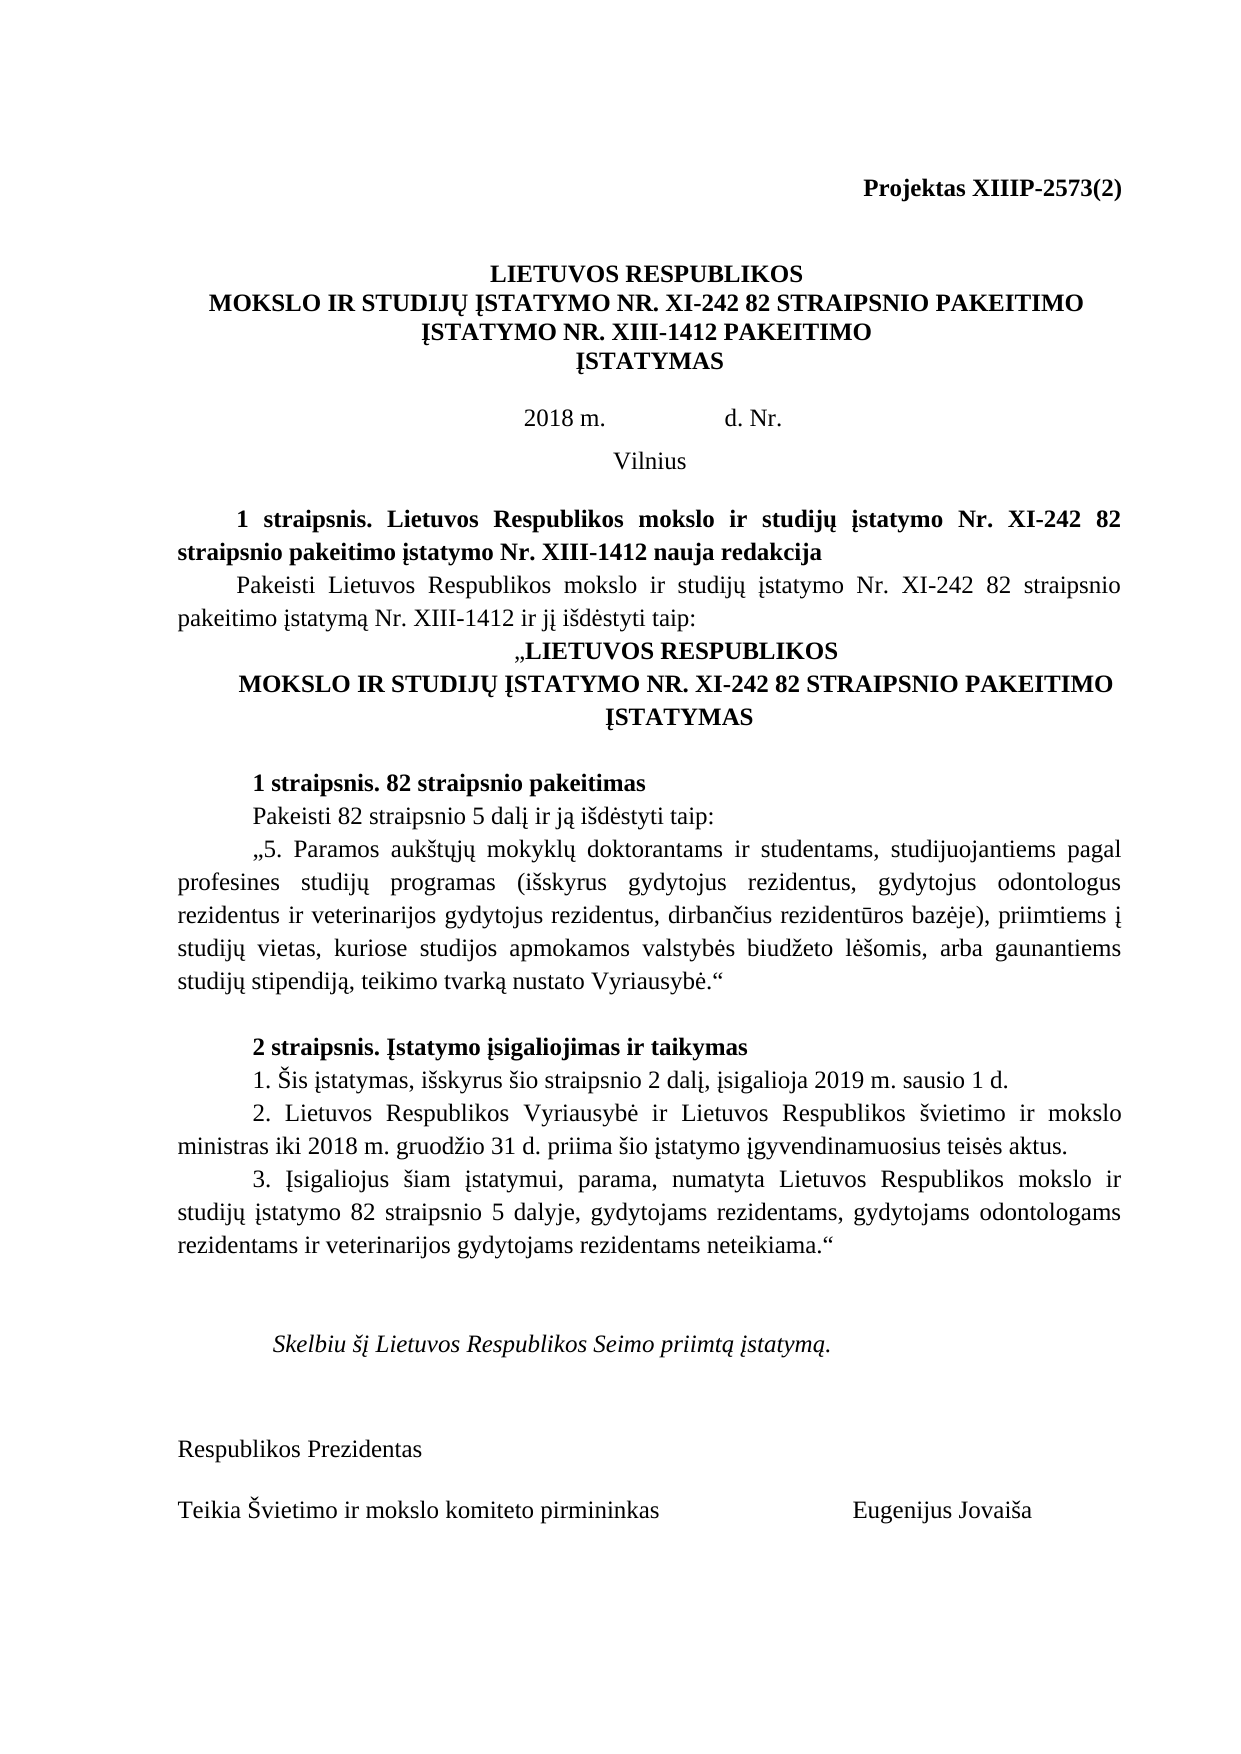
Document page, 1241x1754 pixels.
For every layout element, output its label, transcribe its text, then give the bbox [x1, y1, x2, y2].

text Teikia Švietimo ir mokslo komiteto pirmininkas Eugenijus Jovaiša [177, 1495, 1122, 1524]
text MOKSLO IR STUDIJŲ ĮSTATYMO NR. XI-242 82 STRAIPSNIO PAKEITIMO ĮSTATYMO NR. XIII-1412 PAKEITIMO [177, 288, 1122, 346]
text Skelbiu šį Lietuvos Respublikos Seimo priimtą įstatymą. [177, 1329, 1122, 1358]
text 1. Šis įstatymas, išskyrus šio straipsnio 2 dalį, įsigalioja 2019 m. sausio 1 d. [177, 1065, 1122, 1094]
text ĮSTATYMAS [177, 346, 1122, 374]
text 2018 m. d. Nr. [177, 403, 1122, 432]
text Pakeisti 82 straipsnio 5 dalį ir ją išdėstyti taip: [177, 801, 1122, 830]
text LIETUVOS RESPUBLIKOS [177, 259, 1122, 288]
text „LIETUVOS RESPUBLIKOS [177, 636, 1122, 665]
text „5. Paramos aukštųjų mokyklų doktorantams ir studentams, studijuojantiems pagal profesines studijų programas (išskyrus gydytojus rezidentus, gydytojus odontologus rezidentus ir veterinarijos gydytojus rezidentus, dirbančius rezidentūros bazėje), priimtiems į studijų vietas, kuriose studijos apmokamos valstybės biudžeto lėšomis, arba gaunantiems studijų stipendiją, teikimo tvarką nustato Vyriausybė.“ [177, 834, 1122, 995]
text 2. Lietuvos Respublikos Vyriausybė ir Lietuvos Respublikos švietimo ir mokslo ministras iki 2018 m. gruodžio 31 d. priima šio įstatymo įgyvendinamuosius teisės aktus. [177, 1098, 1122, 1160]
text Projektas XIIIP-2573(2) [177, 173, 1122, 202]
text Pakeisti Lietuvos Respublikos mokslo ir studijų įstatymo Nr. XI-242 82 straipsnio pakeitimo įstatymą Nr. XIII-1412 ir jį išdėstyti taip: [177, 570, 1122, 632]
text ĮSTATYMAS [177, 702, 1122, 731]
text 2 straipsnis. Įstatymo įsigaliojimas ir taikymas [177, 1032, 1122, 1061]
text Respublikos Prezidentas [177, 1434, 1122, 1463]
text Vilnius [177, 446, 1122, 475]
text 1 straipsnis. Lietuvos Respublikos mokslo ir studijų įstatymo Nr. XI-242 82 straipsnio pakeitimo įstatymo Nr. XIII-1412 nauja redakcija [177, 504, 1122, 566]
text 3. Įsigaliojus šiam įstatymui, parama, numatyta Lietuvos Respublikos mokslo ir studijų įstatymo 82 straipsnio 5 dalyje, gydytojams rezidentams, gydytojams odontologams rezidentams ir veterinarijos gydytojams rezidentams neteikiama.“ [177, 1164, 1122, 1259]
text MOKSLO IR STUDIJŲ ĮSTATYMO NR. XI-242 82 STRAIPSNIO PAKEITIMO [177, 669, 1122, 698]
text 1 straipsnis. 82 straipsnio pakeitimas [177, 768, 1122, 797]
